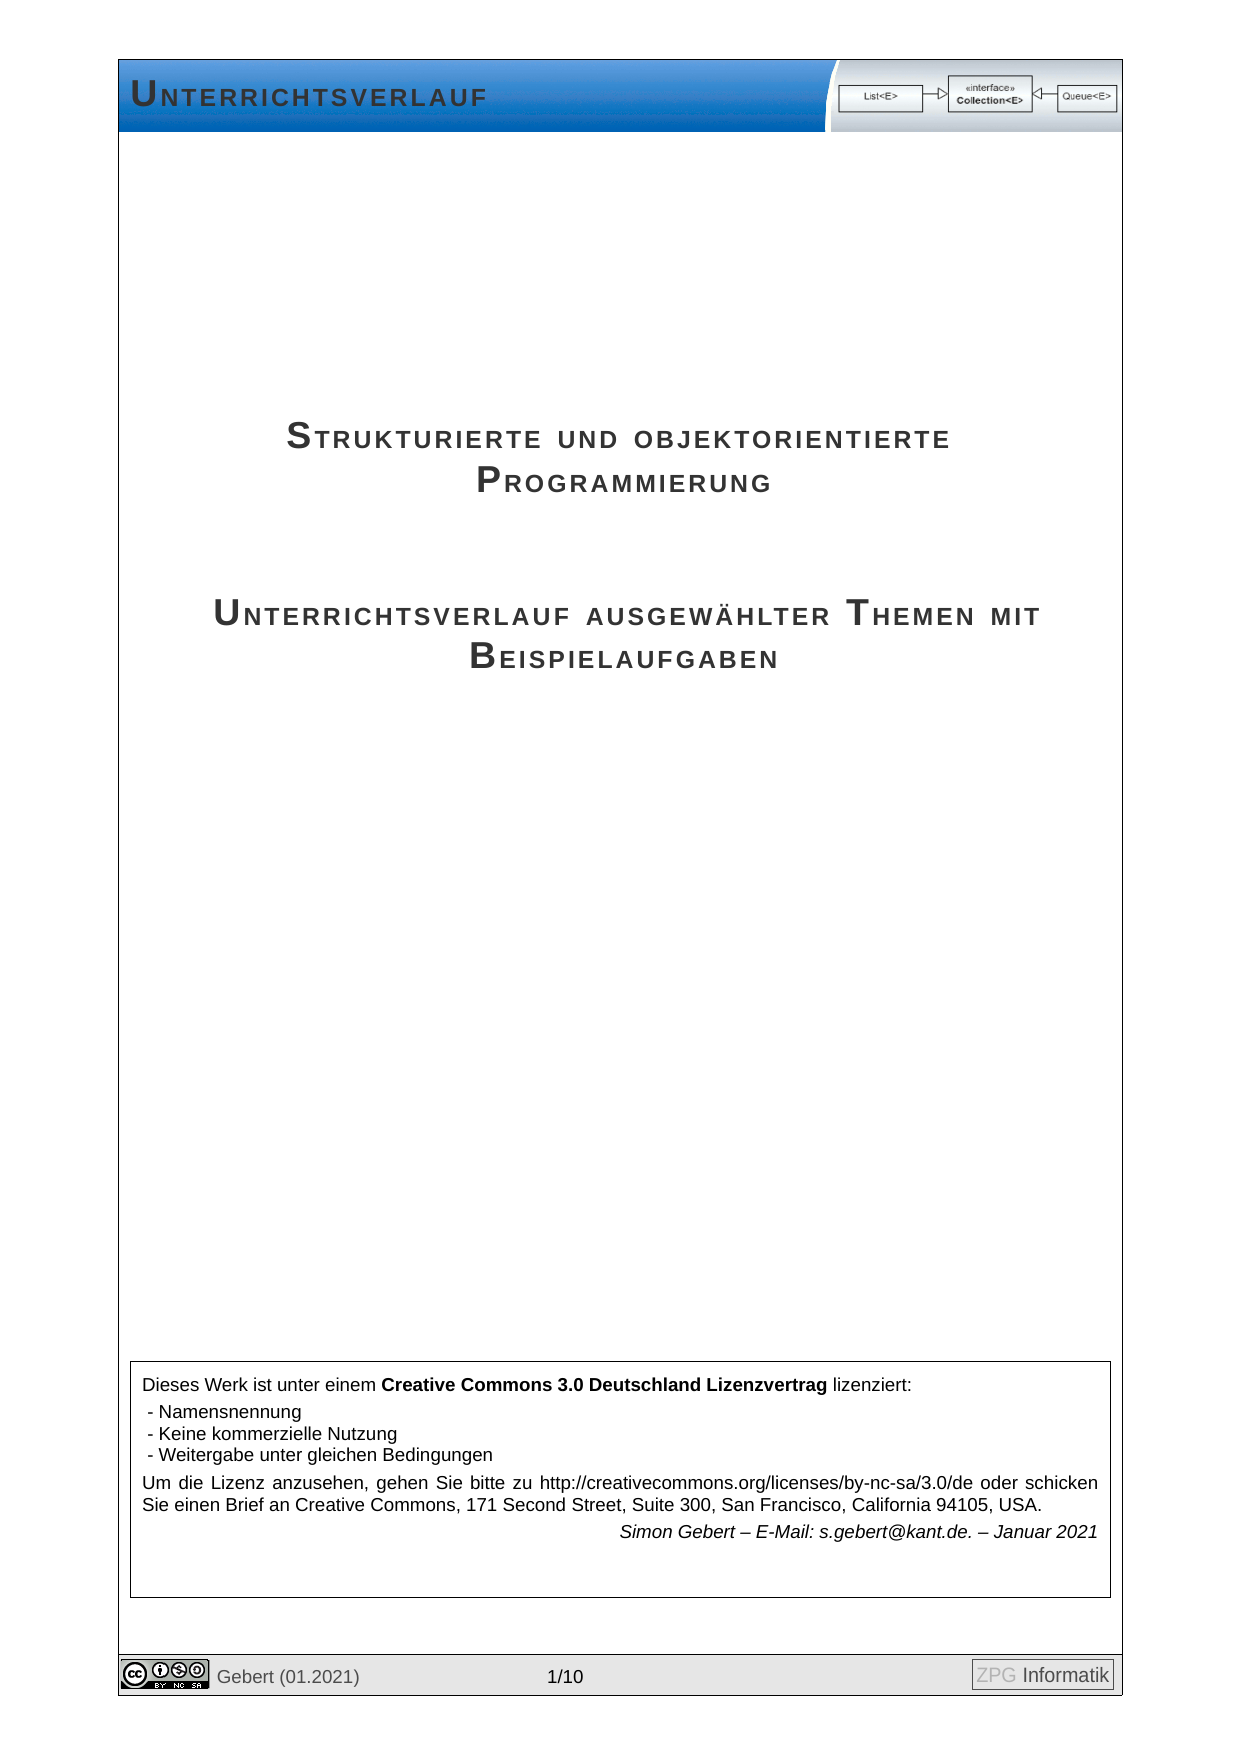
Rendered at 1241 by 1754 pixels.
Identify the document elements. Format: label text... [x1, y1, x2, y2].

text Strukturierte und objektorientierte Programmierung [124, 414, 1122, 500]
picture [119, 60, 1122, 132]
text Unterrichtsverlauf ausgewählter Themen mit Beispielaufgaben [124, 590, 1122, 676]
picture [120, 1659, 210, 1689]
